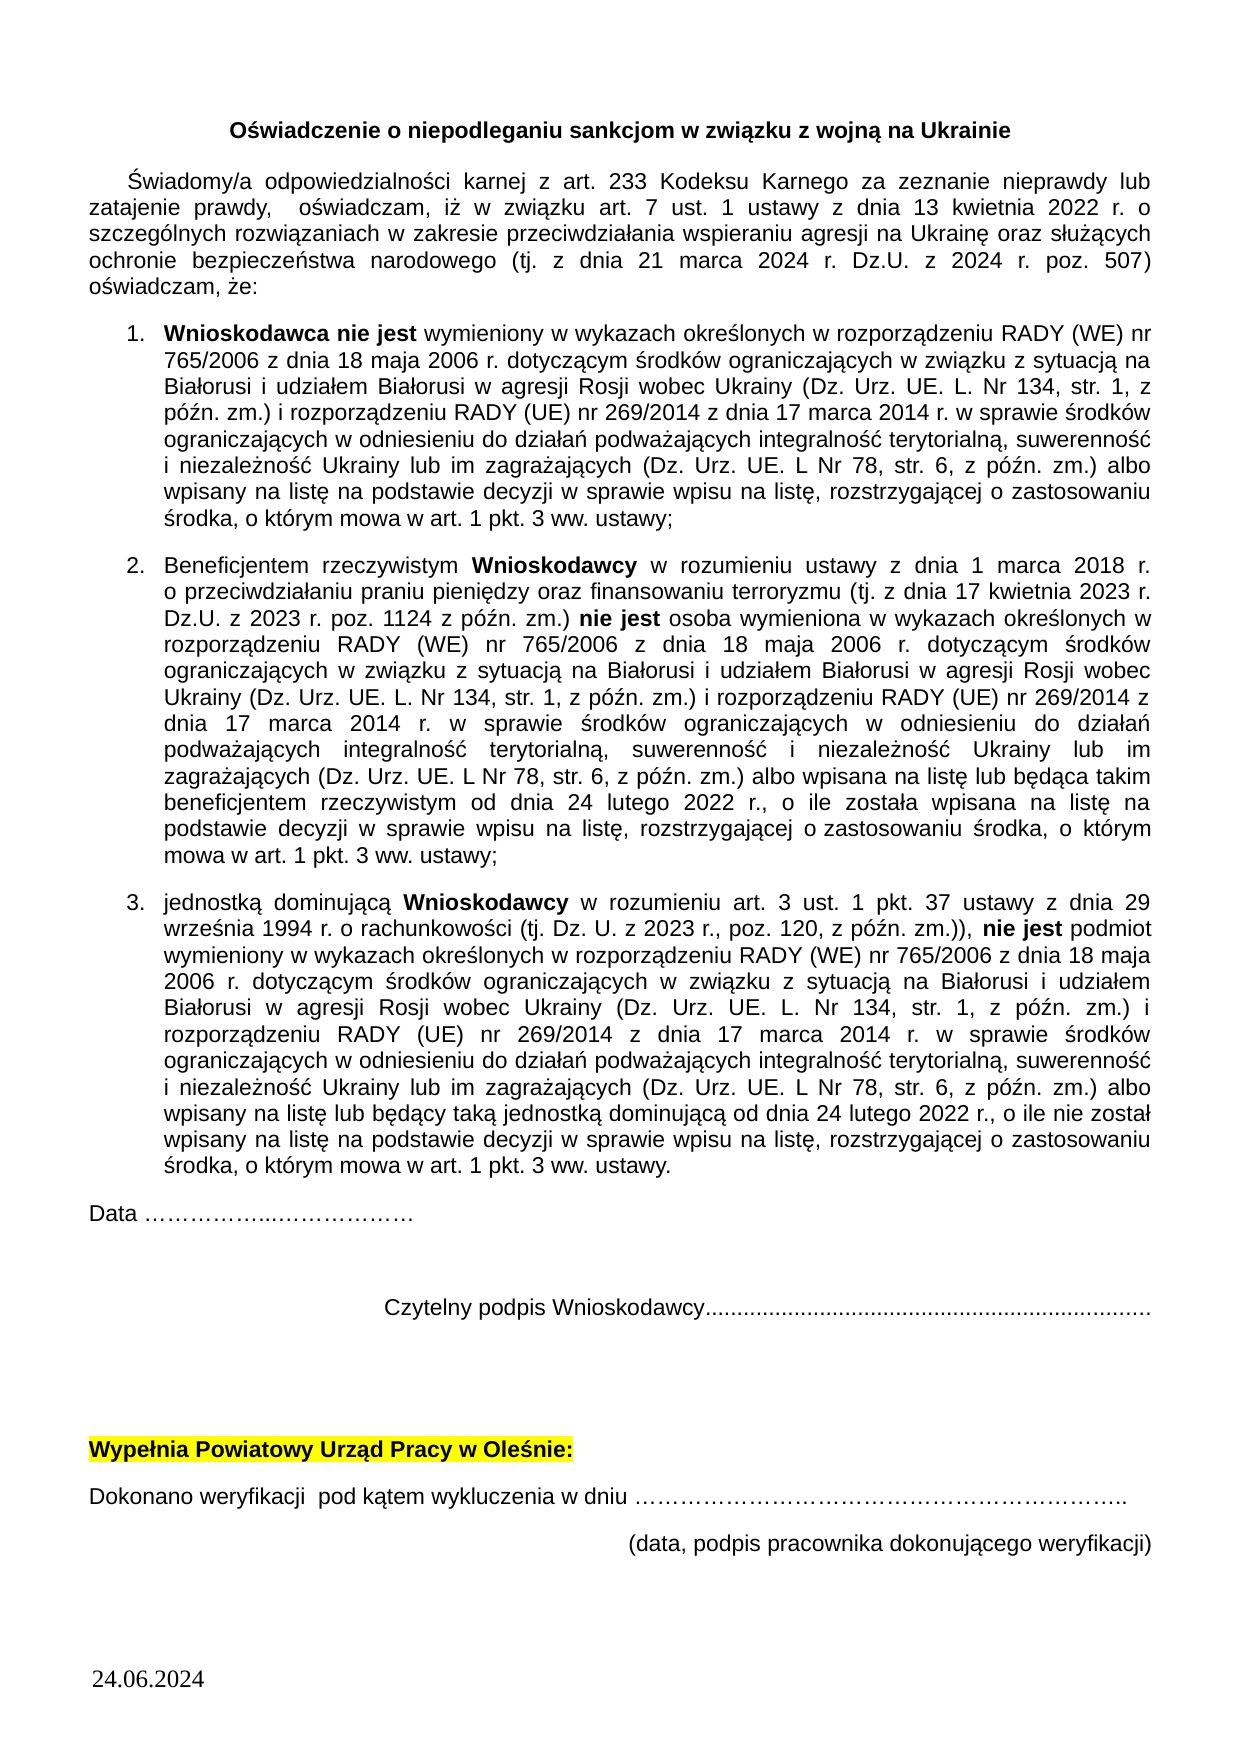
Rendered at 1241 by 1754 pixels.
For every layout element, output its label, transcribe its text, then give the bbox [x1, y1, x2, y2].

text Oświadczenie o niepodleganiu sankcjom w związku z wojną na Ukrainie [89, 117, 1152, 143]
text (data, podpis pracownika dokonującego weryfikacji) [89, 1530, 1152, 1556]
text Dokonano weryfikacji pod kątem wykluczenia w dniu ……………………………………………………….. [89, 1483, 1152, 1509]
list jednostką dominującą Wnioskodawcy w rozumieniu art. 3 ust. 1 pkt. 37 ustawy z dnia 29 września 1994 r. o rachunkowości (tj. Dz. U. z 2023 r., poz. 120, z późn. zm.)), nie jest podmiot wymieniony w wykazach określonych w rozporządzeniu RADY (WE) nr 765/2006 z dnia 18 maja 2006 r. dotyczącym środków ograniczających w związku z sytuacją na Białorusi i udziałem Białorusi w agresji Rosji wobec Ukrainy (Dz. Urz. UE. L. Nr 134, str. 1, z późn. zm.) i rozporządzeniu RADY (UE) nr 269/2014 z dnia 17 marca 2014 r. w sprawie środków ograniczających w odniesieniu do działań podważających integralność terytorialną, suwerenność i niezależność Ukrainy lub im zagrażających (Dz. Urz. UE. L Nr 78, str. 6, z późn. zm.) albo wpisany na listę lub będący taką jednostką dominującą od dnia 24 lutego 2022 r., o ile nie został wpisany na listę na podstawie decyzji w sprawie wpisu na listę, rozstrzygającej o zastosowaniu środka, o którym mowa w art. 1 pkt. 3 ww. ustawy. [126, 889, 1152, 1179]
text Wypełnia Powiatowy Urząd Pracy w Oleśnie: [89, 1436, 1152, 1462]
list Wnioskodawca nie jest wymieniony w wykazach określonych w rozporządzeniu RADY (WE) nr 765/2006 z dnia 18 maja 2006 r. dotyczącym środków ograniczających w związku z sytuacją na Białorusi i udziałem Białorusi w agresji Rosji wobec Ukrainy (Dz. Urz. UE. L. Nr 134, str. 1, z późn. zm.) i rozporządzeniu RADY (UE) nr 269/2014 z dnia 17 marca 2014 r. w sprawie środków ograniczających w odniesieniu do działań podważających integralność terytorialną, suwerenność i niezależność Ukrainy lub im zagrażających (Dz. Urz. UE. L Nr 78, str. 6, z późn. zm.) albo wpisany na listę na podstawie decyzji w sprawie wpisu na listę, rozstrzygającej o zastosowaniu środka, o którym mowa w art. 1 pkt. 3 ww. ustawy; [126, 320, 1152, 531]
list Beneficjentem rzeczywistym Wnioskodawcy w rozumieniu ustawy z dnia 1 marca 2018 r. o przeciwdziałaniu praniu pieniędzy oraz finansowaniu terroryzmu (tj. z dnia 17 kwietnia 2023 r. Dz.U. z 2023 r. poz. 1124 z późn. zm.) nie jest osoba wymieniona w wykazach określonych w rozporządzeniu RADY (WE) nr 765/2006 z dnia 18 maja 2006 r. dotyczącym środków ograniczających w związku z sytuacją na Białorusi i udziałem Białorusi w agresji Rosji wobec Ukrainy (Dz. Urz. UE. L. Nr 134, str. 1, z późn. zm.) i rozporządzeniu RADY (UE) nr 269/2014 z dnia 17 marca 2014 r. w sprawie środków ograniczających w odniesieniu do działań podważających integralność terytorialną, suwerenność i niezależność Ukrainy lub im zagrażających (Dz. Urz. UE. L Nr 78, str. 6, z późn. zm.) albo wpisana na listę lub będąca takim beneficjentem rzeczywistym od dnia 24 lutego 2022 r., o ile została wpisana na listę na podstawie decyzji w sprawie wpisu na listę, rozstrzygającej o zastosowaniu środka, o którym mowa w art. 1 pkt. 3 ww. ustawy; [126, 552, 1152, 868]
text Data ……………...……………… [89, 1200, 1152, 1226]
text Świadomy/a odpowiedzialności karnej z art. 233 Kodeksu Karnego za zeznanie nieprawdy lub zatajenie prawdy, oświadczam, iż w związku art. 7 ust. 1 ustawy z dnia 13 kwietnia 2022 r. o szczególnych rozwiązaniach w zakresie przeciwdziałania wspieraniu agresji na Ukrainę oraz służących ochronie bezpieczeństwa narodowego (tj. z dnia 21 marca 2024 r. Dz.U. z 2024 r. poz. 507) oświadczam, że: [89, 168, 1152, 299]
text Czytelny podpis Wnioskodawcy [89, 1294, 1152, 1320]
